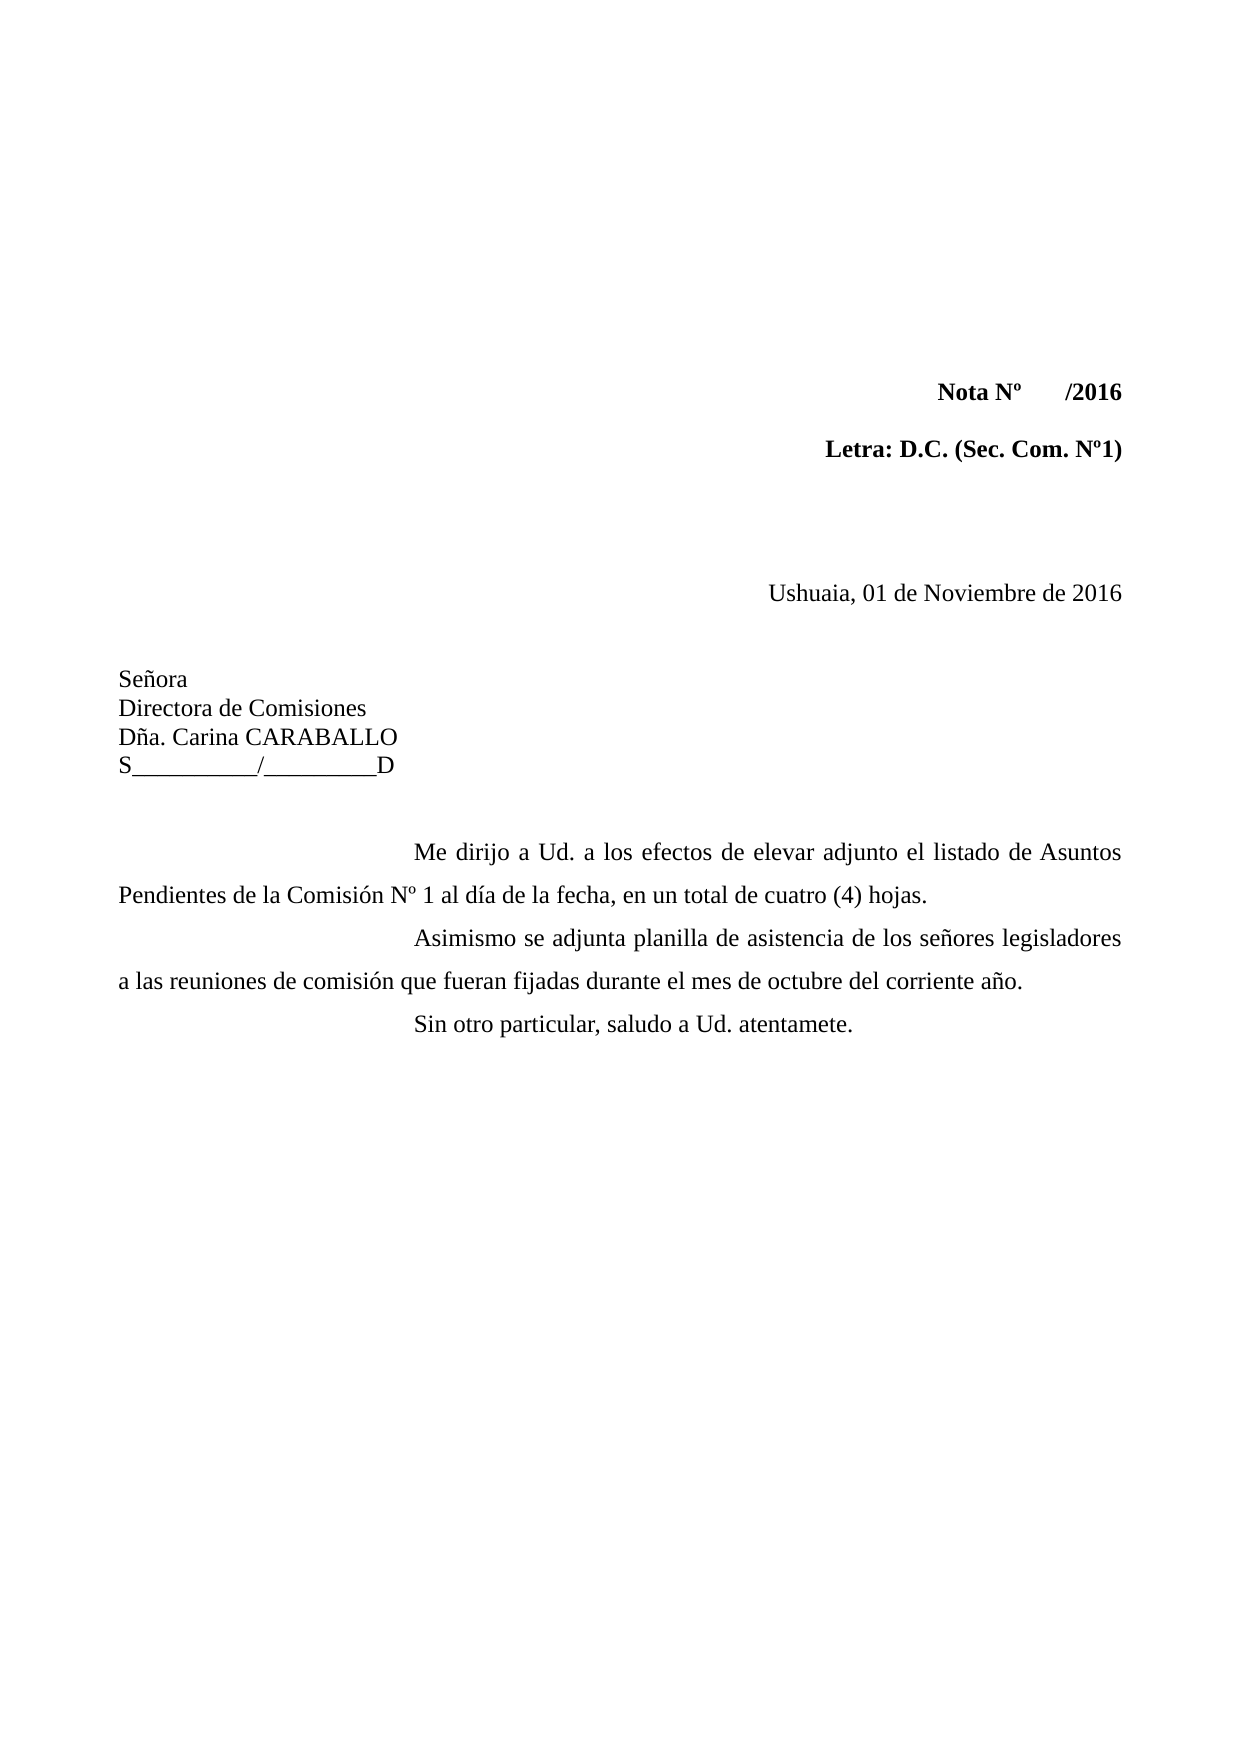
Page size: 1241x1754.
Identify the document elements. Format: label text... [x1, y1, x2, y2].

text Me dirijo a Ud. a los efectos de elevar adjunto el listado de Asuntos Pendientes de la Comisión Nº 1 al día de la fecha, en un total de cuatro (4) hojas. [118, 837, 1122, 909]
text Directora de Comisiones [118, 693, 1122, 722]
text Nota Nº /2016 [118, 377, 1122, 406]
text Dña. Carina CARABALLO [118, 722, 1122, 751]
text Ushuaia, 01 de Noviembre de 2016 [118, 578, 1122, 607]
text S__________/_________D [118, 751, 1122, 779]
text Sin otro particular, saludo a Ud. atentamete. [118, 1009, 1122, 1038]
text Señora [118, 664, 1122, 693]
text Asimismo se adjunta planilla de asistencia de los señores legisladores a las reuniones de comisión que fueran fijadas durante el mes de octubre del corriente año. [118, 923, 1122, 995]
text Letra: D.C. (Sec. Com. Nº1) [118, 434, 1122, 463]
